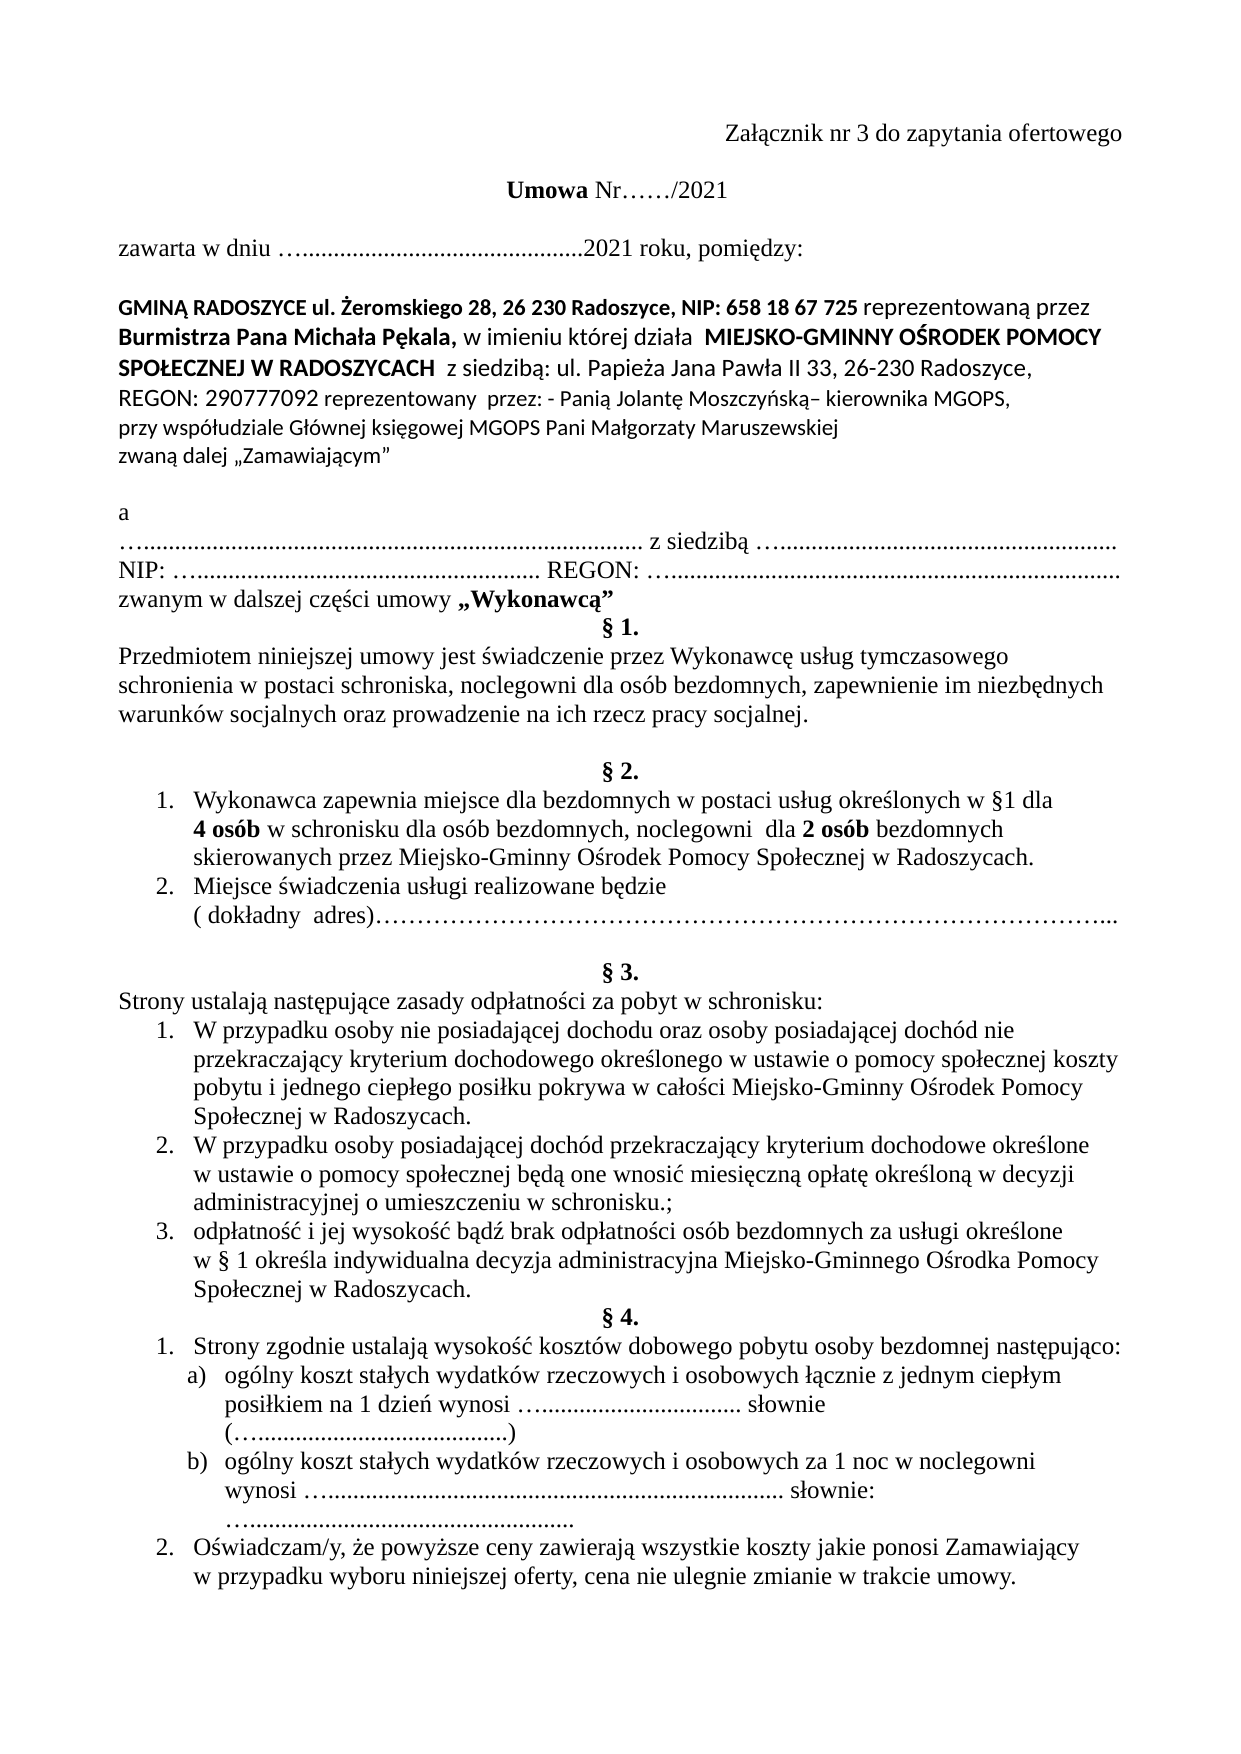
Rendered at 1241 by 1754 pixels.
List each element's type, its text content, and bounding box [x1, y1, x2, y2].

list Oświadczam/y, że powyższe ceny zawierają wszystkie koszty jakie ponosi Zamawiający w przypadku wyboru niniejszej oferty, cena nie ulegnie zmianie w trakcie umowy. [156, 1532, 1122, 1590]
text § 4. [118, 1302, 1122, 1331]
list ogólny koszt stałych wydatków rzeczowych i osobowych za 1 noc w noclegowni [187, 1446, 1122, 1475]
list Miejsce świadczenia usługi realizowane będzie ( dokładny adres)……………………………………………………………………………... [156, 871, 1122, 929]
text NIP: …....................................................... REGON: …........................................................................ zwanym w dalszej części umowy „Wykonawcą” [118, 555, 1122, 612]
text Przedmiotem niniejszej umowy jest świadczenie przez Wykonawcę usług tymczasowego schronienia w postaci schroniska, noclegowni dla osób bezdomnych, zapewnienie im niezbędnych warunków socjalnych oraz prowadzenie na ich rzecz pracy socjalnej. [118, 641, 1122, 727]
text Umowa Nr……/2021 [118, 176, 1122, 204]
list W przypadku osoby posiadającej dochód przekraczający kryterium dochodowe określone w ustawie o pomocy społecznej będą one wnosić miesięczną opłatę określoną w decyzji administracyjnej o umieszczeniu w schronisku.; [156, 1130, 1122, 1216]
list ogólny koszt stałych wydatków rzeczowych i osobowych łącznie z jednym ciepłym [187, 1360, 1122, 1389]
text a [118, 497, 1122, 526]
text wynosi …......................................................................... słownie: ….................................................... [224, 1475, 1122, 1532]
list Wykonawca zapewnia miejsce dla bezdomnych w postaci usług określonych w §1 dla 4 osób w schronisku dla osób bezdomnych, noclegowni dla 2 osób bezdomnych skierowanych przez Miejsko-Gminny Ośrodek Pomocy Społecznej w Radoszycach. [156, 785, 1122, 871]
text zwaną dalej „Zamawiającym” [118, 441, 1122, 469]
text …................................................................................ z siedzibą …...................................................... [118, 526, 1122, 555]
text posiłkiem na 1 dzień wynosi …................................ słownie (…........................................) [224, 1389, 1122, 1446]
list Strony zgodnie ustalają wysokość kosztów dobowego pobytu osoby bezdomnej następująco: [156, 1331, 1122, 1360]
text Załącznik nr 3 do zapytania ofertowego [118, 118, 1122, 147]
text Strony ustalają następujące zasady odpłatności za pobyt w schronisku: [118, 986, 1122, 1015]
text § 3. [118, 957, 1122, 986]
text GMINĄ RADOSZYCE ul. Żeromskiego 28, 26 230 Radoszyce, NIP: 658 18 67 725 reprezentowaną przez Burmistrza Pana Michała Pękala, w imieniu której działa MIEJSKO-GMINNY OŚRODEK POMOCY SPOŁECZNEJ W RADOSZYCACH z siedzibą: ul. Papieża Jana Pawła II 33, 26-230 Radoszyce, REGON: 290777092 reprezentowany przez: - Panią Jolantę Moszczyńską– kierownika MGOPS, przy współudziale Głównej księgowej MGOPS Pani Małgorzaty Maruszewskiej [118, 291, 1122, 441]
text § 1. [118, 612, 1122, 641]
list W przypadku osoby nie posiadającej dochodu oraz osoby posiadającej dochód nie przekraczający kryterium dochodowego określonego w ustawie o pomocy społecznej koszty pobytu i jednego ciepłego posiłku pokrywa w całości Miejsko-Gminny Ośrodek Pomocy Społecznej w Radoszycach. [156, 1015, 1122, 1130]
text zawarta w dniu ….............................................2021 roku, pomiędzy: [118, 233, 1122, 262]
list odpłatność i jej wysokość bądź brak odpłatności osób bezdomnych za usługi określone w § 1 określa indywidualna decyzja administracyjna Miejsko-Gminnego Ośrodka Pomocy Społecznej w Radoszycach. [156, 1216, 1122, 1302]
text § 2. [118, 756, 1122, 785]
